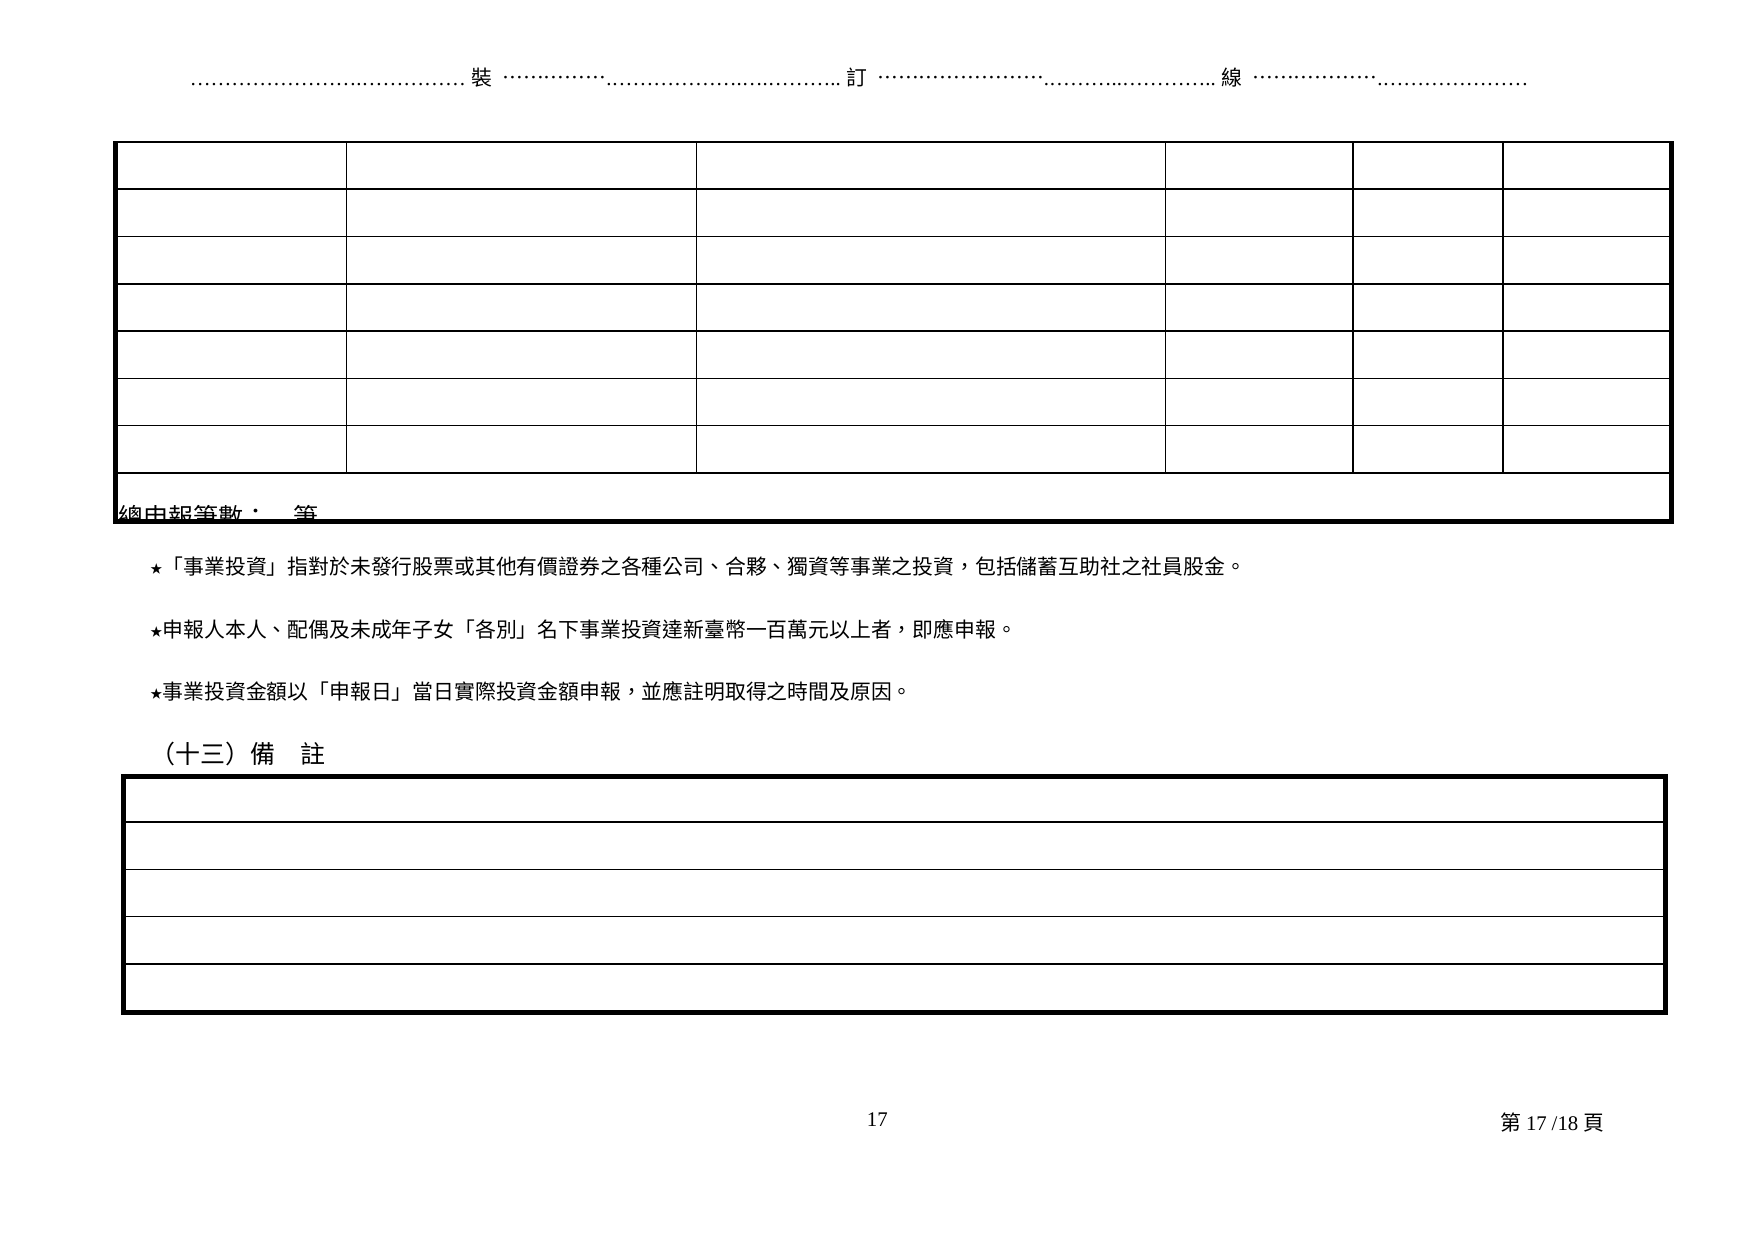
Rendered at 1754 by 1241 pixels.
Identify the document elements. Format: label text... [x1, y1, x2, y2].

table_header [126, 779, 1663, 821]
table_cell [1166, 190, 1352, 236]
table_cell [347, 426, 696, 472]
table_cell [118, 285, 346, 330]
table_cell [1504, 285, 1669, 330]
table_cell [1166, 143, 1352, 188]
table_cell [697, 143, 1165, 188]
table_cell [1166, 379, 1352, 425]
table_cell [1504, 332, 1669, 377]
table_cell [1504, 379, 1669, 425]
table_cell [697, 237, 1165, 283]
text ★「事業投資」指對於未發行股票或其他有價證券之各種公司、合夥、獨資等事業之投資，包括儲蓄互助社之社員股金。 [150, 524, 1604, 586]
table_cell [118, 426, 346, 472]
table_cell [697, 379, 1165, 425]
table_cell [118, 190, 346, 236]
table_cell [1504, 143, 1669, 188]
table_cell [1354, 426, 1502, 472]
table_cell [118, 237, 346, 283]
table_cell [1354, 332, 1502, 377]
table_cell [1354, 285, 1502, 330]
table_cell [347, 379, 696, 425]
text ★事業投資金額以「申報日」當日實際投資金額申報，並應註明取得之時間及原因。 [150, 649, 1604, 711]
table_cell [1504, 426, 1669, 472]
table_cell [347, 285, 696, 330]
table_cell [1354, 237, 1502, 283]
table_cell [1166, 426, 1352, 472]
table_cell [347, 190, 696, 236]
table_cell [1504, 190, 1669, 236]
table_cell [347, 143, 696, 188]
table_cell [1354, 190, 1502, 236]
table_cell [126, 965, 1663, 1010]
table_cell [1166, 237, 1352, 283]
table_cell [126, 823, 1663, 868]
table_cell [1504, 237, 1669, 283]
table_cell [118, 379, 346, 425]
table_cell [126, 917, 1663, 963]
text （十三）備 註 [150, 711, 1604, 774]
table_cell [1354, 143, 1502, 188]
table_cell [697, 285, 1165, 330]
table_cell [1354, 379, 1502, 425]
table_cell [697, 190, 1165, 236]
table_cell [126, 870, 1663, 916]
table_cell [697, 426, 1165, 472]
table_cell [347, 332, 696, 377]
text ★申報人本人、配偶及未成年子女「各別」名下事業投資達新臺幣一百萬元以上者，即應申報。 [150, 586, 1604, 649]
table_cell [118, 332, 346, 377]
table_cell [118, 143, 346, 188]
table_cell [1166, 285, 1352, 330]
table_cell [347, 237, 696, 283]
table_cell [697, 332, 1165, 377]
table_cell 總申報筆數： 筆 [118, 474, 1669, 519]
table_cell [1166, 332, 1352, 377]
